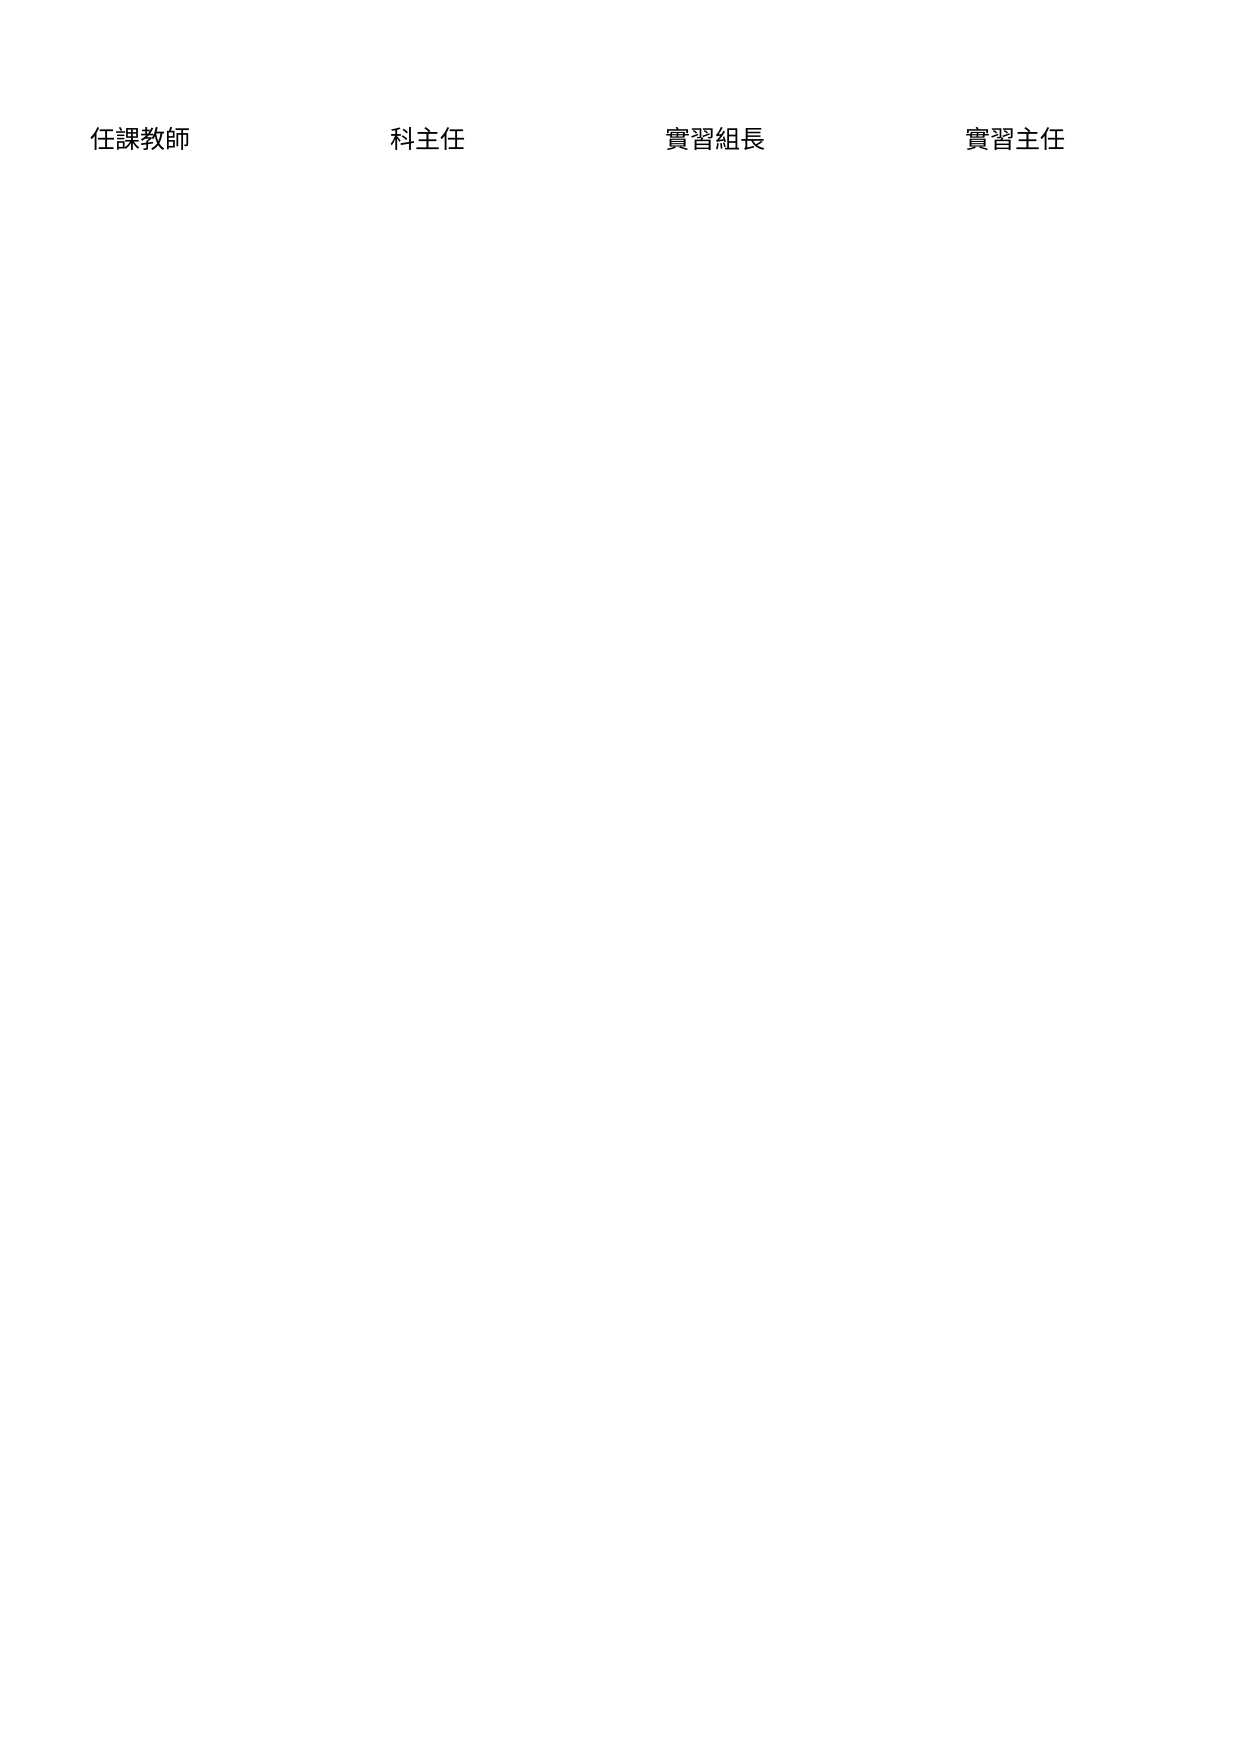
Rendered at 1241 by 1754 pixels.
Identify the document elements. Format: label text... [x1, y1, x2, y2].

text 任課教師 科主任 實習組長 實習主任 [75, 96, 1165, 158]
